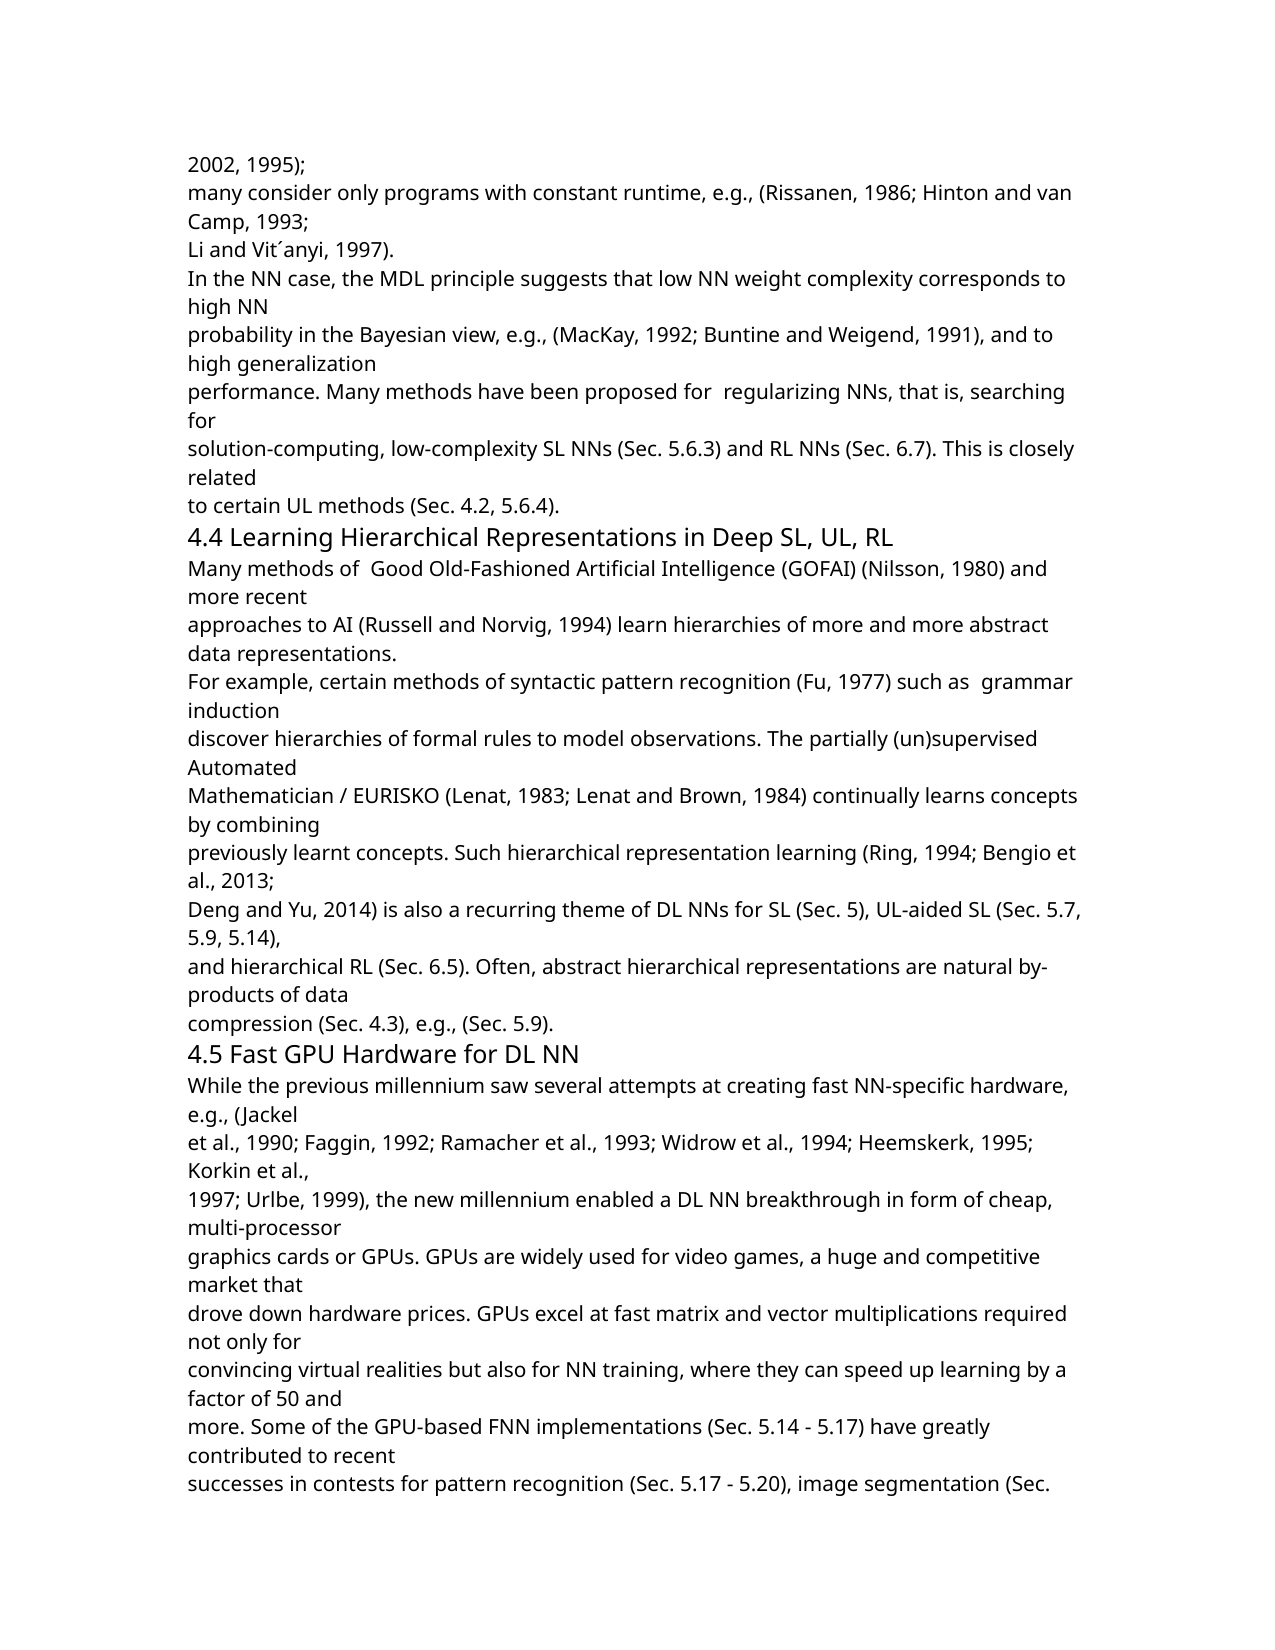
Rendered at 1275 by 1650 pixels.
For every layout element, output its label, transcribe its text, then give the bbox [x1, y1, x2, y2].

text For example, certain methods of syntactic pattern recognition (Fu, 1977) such as grammar induction [187, 667, 1087, 724]
text probability in the Bayesian view, e.g., (MacKay, 1992; Buntine and Weigend, 1991), and to high generalization [187, 321, 1087, 377]
text successes in contests for pattern recognition (Sec. 5.17 - 5.20), image segmentation (Sec. [187, 1469, 1087, 1498]
text approaches to AI (Russell and Norvig, 1994) learn hierarchies of more and more abstract data representations. [187, 611, 1087, 667]
text Mathematician / EURISKO (Lenat, 1983; Lenat and Brown, 1984) continually learns concepts by combining [187, 781, 1087, 838]
text Li and Vit´anyi, 1997). [187, 235, 1087, 264]
text to certain UL methods (Sec. 4.2, 5.6.4). [187, 491, 1087, 520]
text previously learnt concepts. Such hierarchical representation learning (Ring, 1994; Bengio et al., 2013; [187, 838, 1087, 895]
text many consider only programs with constant runtime, e.g., (Rissanen, 1986; Hinton and van Camp, 1993; [187, 178, 1087, 235]
text convincing virtual realities but also for NN training, where they can speed up learning by a factor of 50 and [187, 1356, 1087, 1412]
text compression (Sec. 4.3), e.g., (Sec. 5.9). [187, 1009, 1087, 1037]
text solution-computing, low-complexity SL NNs (Sec. 5.6.3) and RL NNs (Sec. 6.7). This is closely related [187, 434, 1087, 491]
text performance. Many methods have been proposed for regularizing NNs, that is, searching for [187, 377, 1087, 434]
text more. Some of the GPU-based FNN implementations (Sec. 5.14 - 5.17) have greatly contributed to recent [187, 1412, 1087, 1469]
text Many methods of Good Old-Fashioned Artificial Intelligence (GOFAI) (Nilsson, 1980) and more recent [187, 554, 1087, 611]
text and hierarchical RL (Sec. 6.5). Often, abstract hierarchical representations are natural by-products of data [187, 952, 1087, 1009]
text graphics cards or GPUs. GPUs are widely used for video games, a huge and competitive market that [187, 1242, 1087, 1299]
text 1997; Urlbe, 1999), the new millennium enabled a DL NN breakthrough in form of cheap, multi-processor [187, 1185, 1087, 1242]
text drove down hardware prices. GPUs excel at fast matrix and vector multiplications required not only for [187, 1299, 1087, 1356]
text 4.4 Learning Hierarchical Representations in Deep SL, UL, RL [187, 520, 1087, 554]
text discover hierarchies of formal rules to model observations. The partially (un)supervised Automated [187, 724, 1087, 781]
text 4.5 Fast GPU Hardware for DL NN [187, 1037, 1087, 1071]
text While the previous millennium saw several attempts at creating fast NN-specific hardware, e.g., (Jackel [187, 1071, 1087, 1128]
text 2002, 1995); [187, 150, 1087, 178]
text In the NN case, the MDL principle suggests that low NN weight complexity corresponds to high NN [187, 264, 1087, 321]
text Deng and Yu, 2014) is also a recurring theme of DL NNs for SL (Sec. 5), UL-aided SL (Sec. 5.7, 5.9, 5.14), [187, 895, 1087, 952]
text et al., 1990; Faggin, 1992; Ramacher et al., 1993; Widrow et al., 1994; Heemskerk, 1995; Korkin et al., [187, 1128, 1087, 1185]
